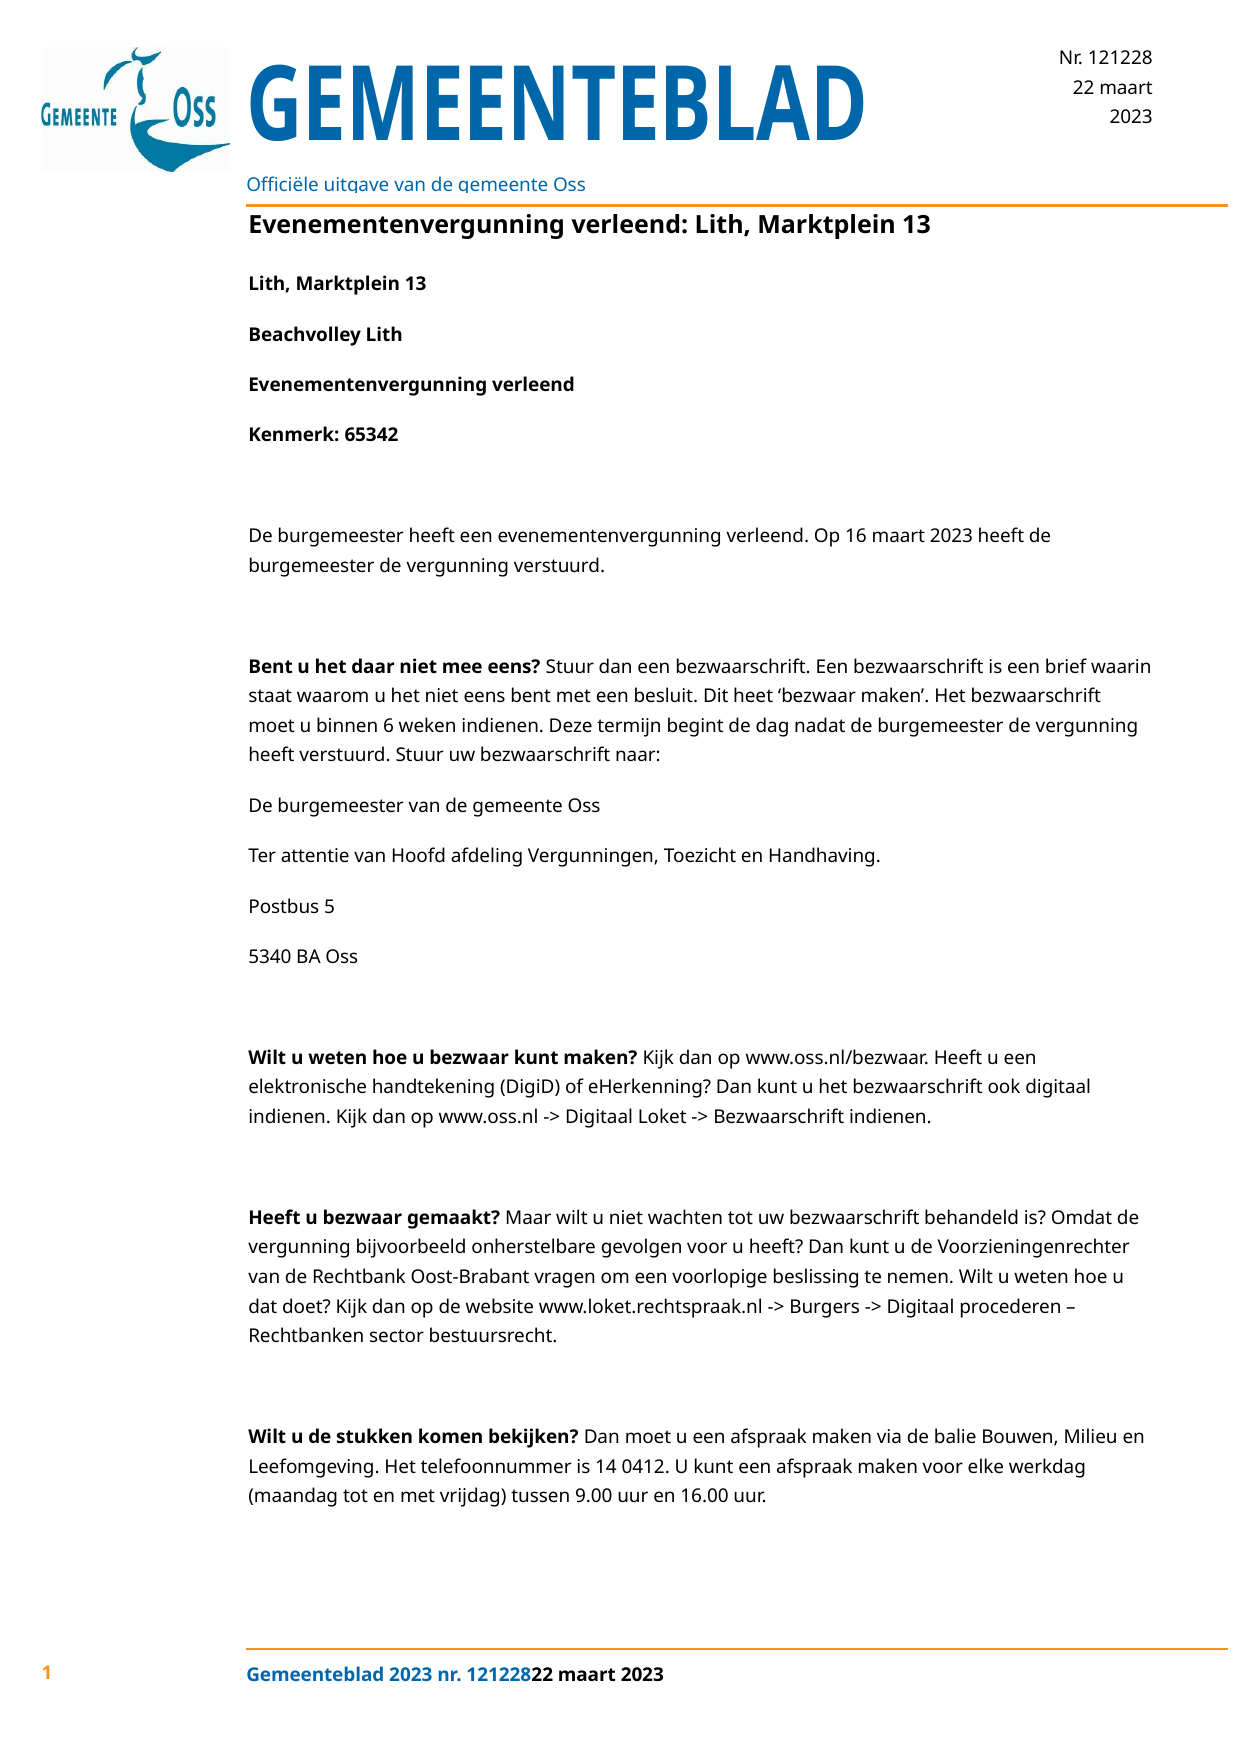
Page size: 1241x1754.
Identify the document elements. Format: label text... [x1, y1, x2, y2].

picture [41, 47, 231, 172]
text De burgemeester heeft een evenementenvergunning verleend. Op 16 maart 2023 heeft de burgemeester de vergunning verstuurd. [248, 522, 1152, 578]
text Heeft u bezwaar gemaakt? Maar wilt u niet wachten tot uw bezwaarschrift behandeld is? Omdat de vergunning bijvoorbeeld onherstelbare gevolgen voor u heeft? Dan kunt u de Voorzieningenrechter van de Rechtbank Oost-Brabant vragen om een voorlopige beslissing te nemen. Wilt u weten hoe u dat doet? Kijk dan op de website www.loket.rechtspraak.nl -> Burgers -> Digitaal procederen – Rechtbanken sector bestuursrecht. [248, 1204, 1152, 1348]
text De burgemeester van de gemeente Oss [248, 792, 1152, 818]
text Lith, Marktplein 13 [248, 270, 1152, 296]
text Ter attentie van Hoofd afdeling Vergunningen, Toezicht en Handhaving. [248, 842, 1152, 868]
text Beachvolley Lith [248, 321, 1152, 346]
text Wilt u weten hoe u bezwaar kunt maken? Kijk dan op www.oss.nl/bezwaar. Heeft u een elektronische handtekening (DigiD) of eHerkenning? Dan kunt u het bezwaarschrift ook digitaal indienen. Kijk dan op www.oss.nl -> Digitaal Loket -> Bezwaarschrift indienen. [248, 1044, 1152, 1129]
text Evenementenvergunning verleend: Lith, Marktplein 13 [248, 207, 1152, 241]
text 5340 BA Oss [248, 943, 1152, 969]
text Kenmerk: 65342 [248, 422, 1152, 447]
text Evenementenvergunning verleend [248, 371, 1152, 397]
text Bent u het daar niet mee eens? Stuur dan een bezwaarschrift. Een bezwaarschrift is een brief waarin staat waarom u het niet eens bent met een besluit. Dit heet ‘bezwaar maken’. Het bezwaarschrift moet u binnen 6 weken indienen. Deze termijn begint de dag nadat de burgemeester de vergunning heeft verstuurd. Stuur uw bezwaarschrift naar: [248, 653, 1152, 767]
text Wilt u de stukken komen bekijken? Dan moet u een afspraak maken via de balie Bouwen, Milieu en Leefomgeving. Het telefoonnummer is 14 0412. U kunt een afspraak maken voor elke werkdag (maandag tot en met vrijdag) tussen 9.00 uur en 16.00 uur. [248, 1423, 1152, 1508]
text Postbus 5 [248, 893, 1152, 918]
